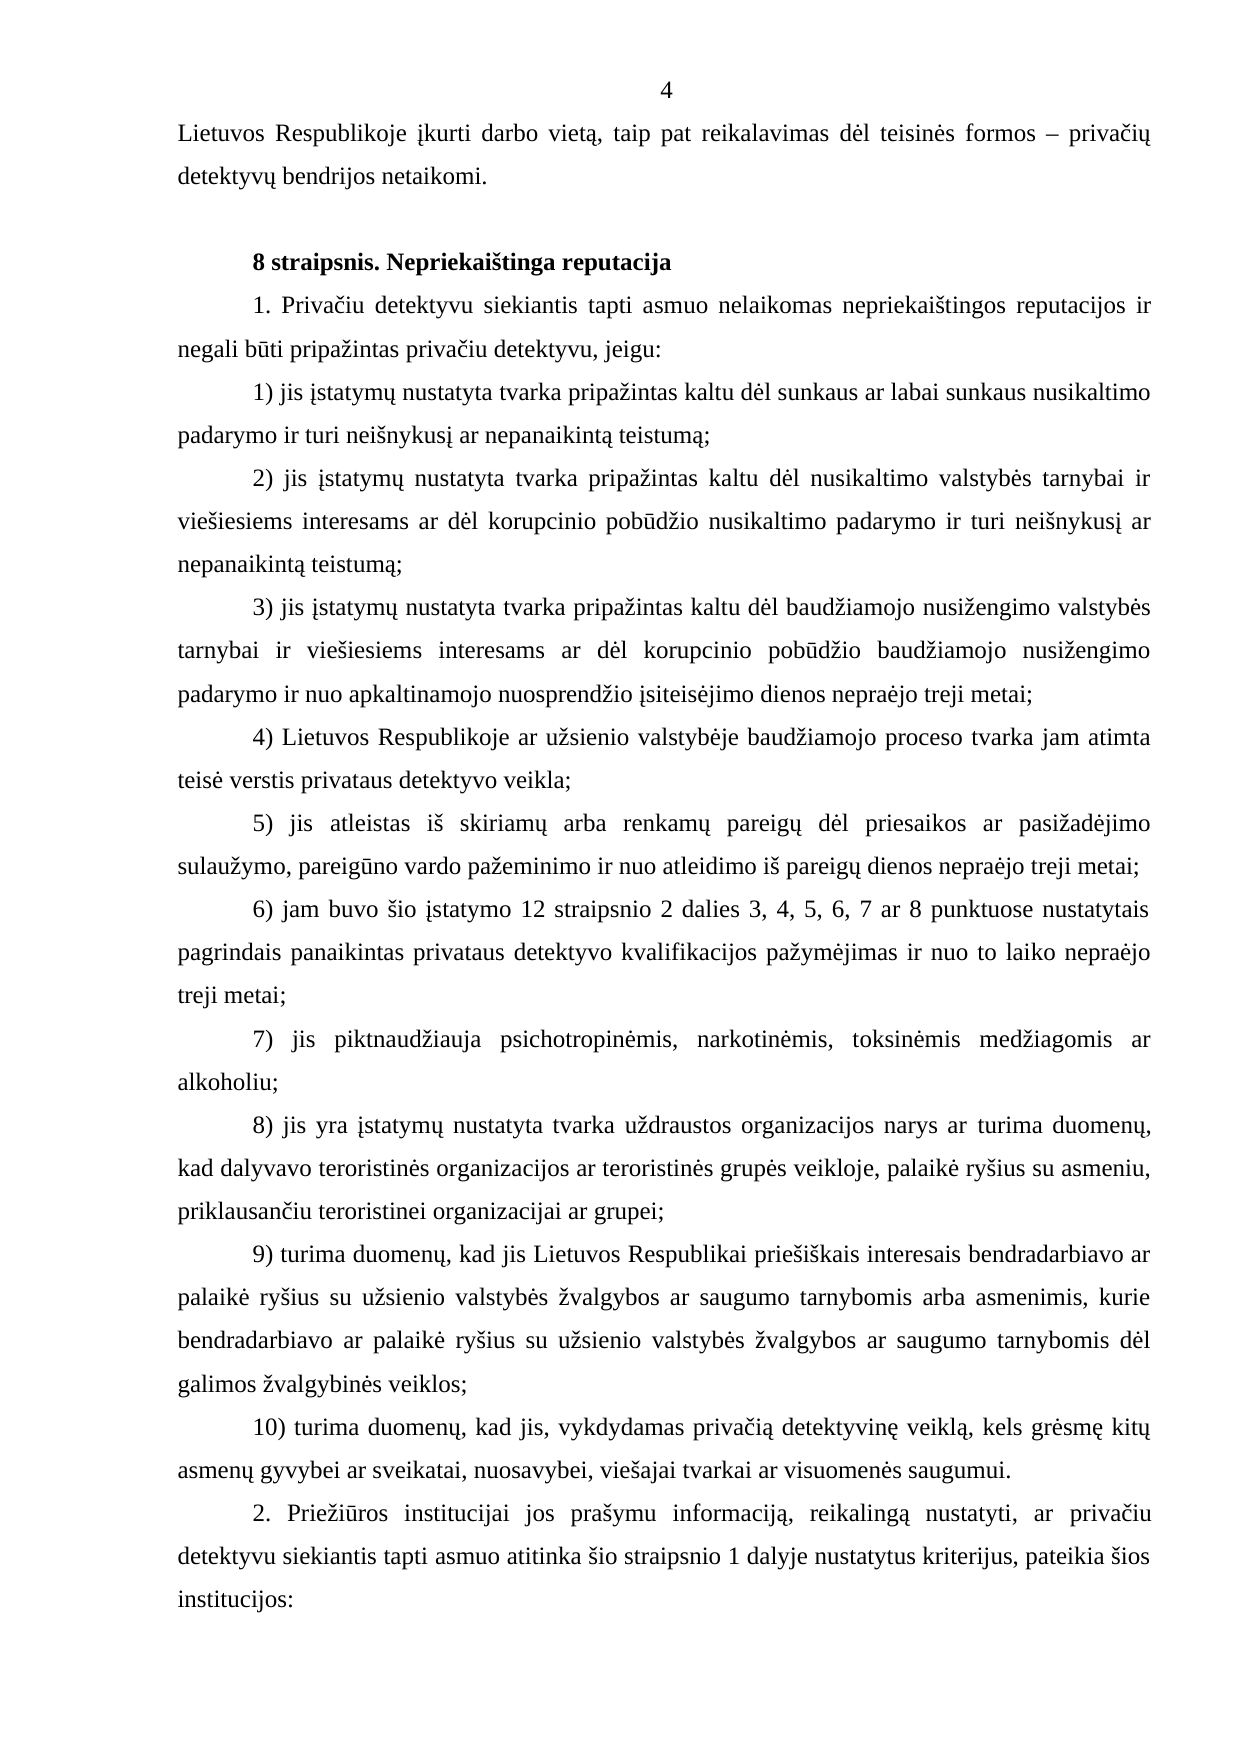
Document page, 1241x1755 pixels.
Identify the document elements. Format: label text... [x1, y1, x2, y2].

text 4) Lietuvos Respublikoje ar užsienio valstybėje baudžiamojo proceso tvarka jam atimta teisė verstis privataus detektyvo veikla; [177, 722, 1152, 794]
text 7) jis piktnaudžiauja psichotropinėmis, narkotinėmis, toksinėmis medžiagomis ar alkoholiu; [177, 1024, 1152, 1096]
text 9) turima duomenų, kad jis Lietuvos Respublikai priešiškais interesais bendradarbiavo ar palaikė ryšius su užsienio valstybės žvalgybos ar saugumo tarnybomis arba asmenimis, kurie bendradarbiavo ar palaikė ryšius su užsienio valstybės žvalgybos ar saugumo tarnybomis dėl galimos žvalgybinės veiklos; [177, 1239, 1152, 1397]
text 3) jis įstatymų nustatyta tvarka pripažintas kaltu dėl baudžiamojo nusižengimo valstybės tarnybai ir viešiesiems interesams ar dėl korupcinio pobūdžio baudžiamojo nusižengimo padarymo ir nuo apkaltinamojo nuosprendžio įsiteisėjimo dienos nepraėjo treji metai; [177, 592, 1152, 707]
text 8 straipsnis. Nepriekaištinga reputacija [177, 247, 1152, 276]
text 5) jis atleistas iš skiriamų arba renkamų pareigų dėl priesaikos ar pasižadėjimo sulaužymo, pareigūno vardo pažeminimo ir nuo atleidimo iš pareigų dienos nepraėjo treji metai; [177, 808, 1152, 880]
text 1. Privačiu detektyvu siekiantis tapti asmuo nelaikomas nepriekaištingos reputacijos ir negali būti pripažintas privačiu detektyvu, jeigu: [177, 291, 1152, 362]
text 2) jis įstatymų nustatyta tvarka pripažintas kaltu dėl nusikaltimo valstybės tarnybai ir viešiesiems interesams ar dėl korupcinio pobūdžio nusikaltimo padarymo ir turi neišnykusį ar nepanaikintą teistumą; [177, 463, 1152, 578]
text 10) turima duomenų, kad jis, vykdydamas privačią detektyvinę veiklą, kels grėsmę kitų asmenų gyvybei ar sveikatai, nuosavybei, viešajai tvarkai ar visuomenės saugumui. [177, 1412, 1152, 1484]
text 6) jam buvo šio įstatymo 12 straipsnio 2 dalies 3, 4, 5, 6, 7 ar 8 punktuose nustatytais pagrindais panaikintas privataus detektyvo kvalifikacijos pažymėjimas ir nuo to laiko nepraėjo treji metai; [177, 894, 1152, 1009]
text Lietuvos Respublikoje įkurti darbo vietą, taip pat reikalavimas dėl teisinės formos – privačių detektyvų bendrijos netaikomi. [177, 118, 1152, 190]
text 8) jis yra įstatymų nustatyta tvarka uždraustos organizacijos narys ar turima duomenų, kad dalyvavo teroristinės organizacijos ar teroristinės grupės veikloje, palaikė ryšius su asmeniu, priklausančiu teroristinei organizacijai ar grupei; [177, 1110, 1152, 1225]
text 2. Priežiūros institucijai jos prašymu informaciją, reikalingą nustatyti, ar privačiu detektyvu siekiantis tapti asmuo atitinka šio straipsnio 1 dalyje nustatytus kriterijus, pateikia šios institucijos: [177, 1498, 1152, 1613]
text 1) jis įstatymų nustatyta tvarka pripažintas kaltu dėl sunkaus ar labai sunkaus nusikaltimo padarymo ir turi neišnykusį ar nepanaikintą teistumą; [177, 377, 1152, 449]
